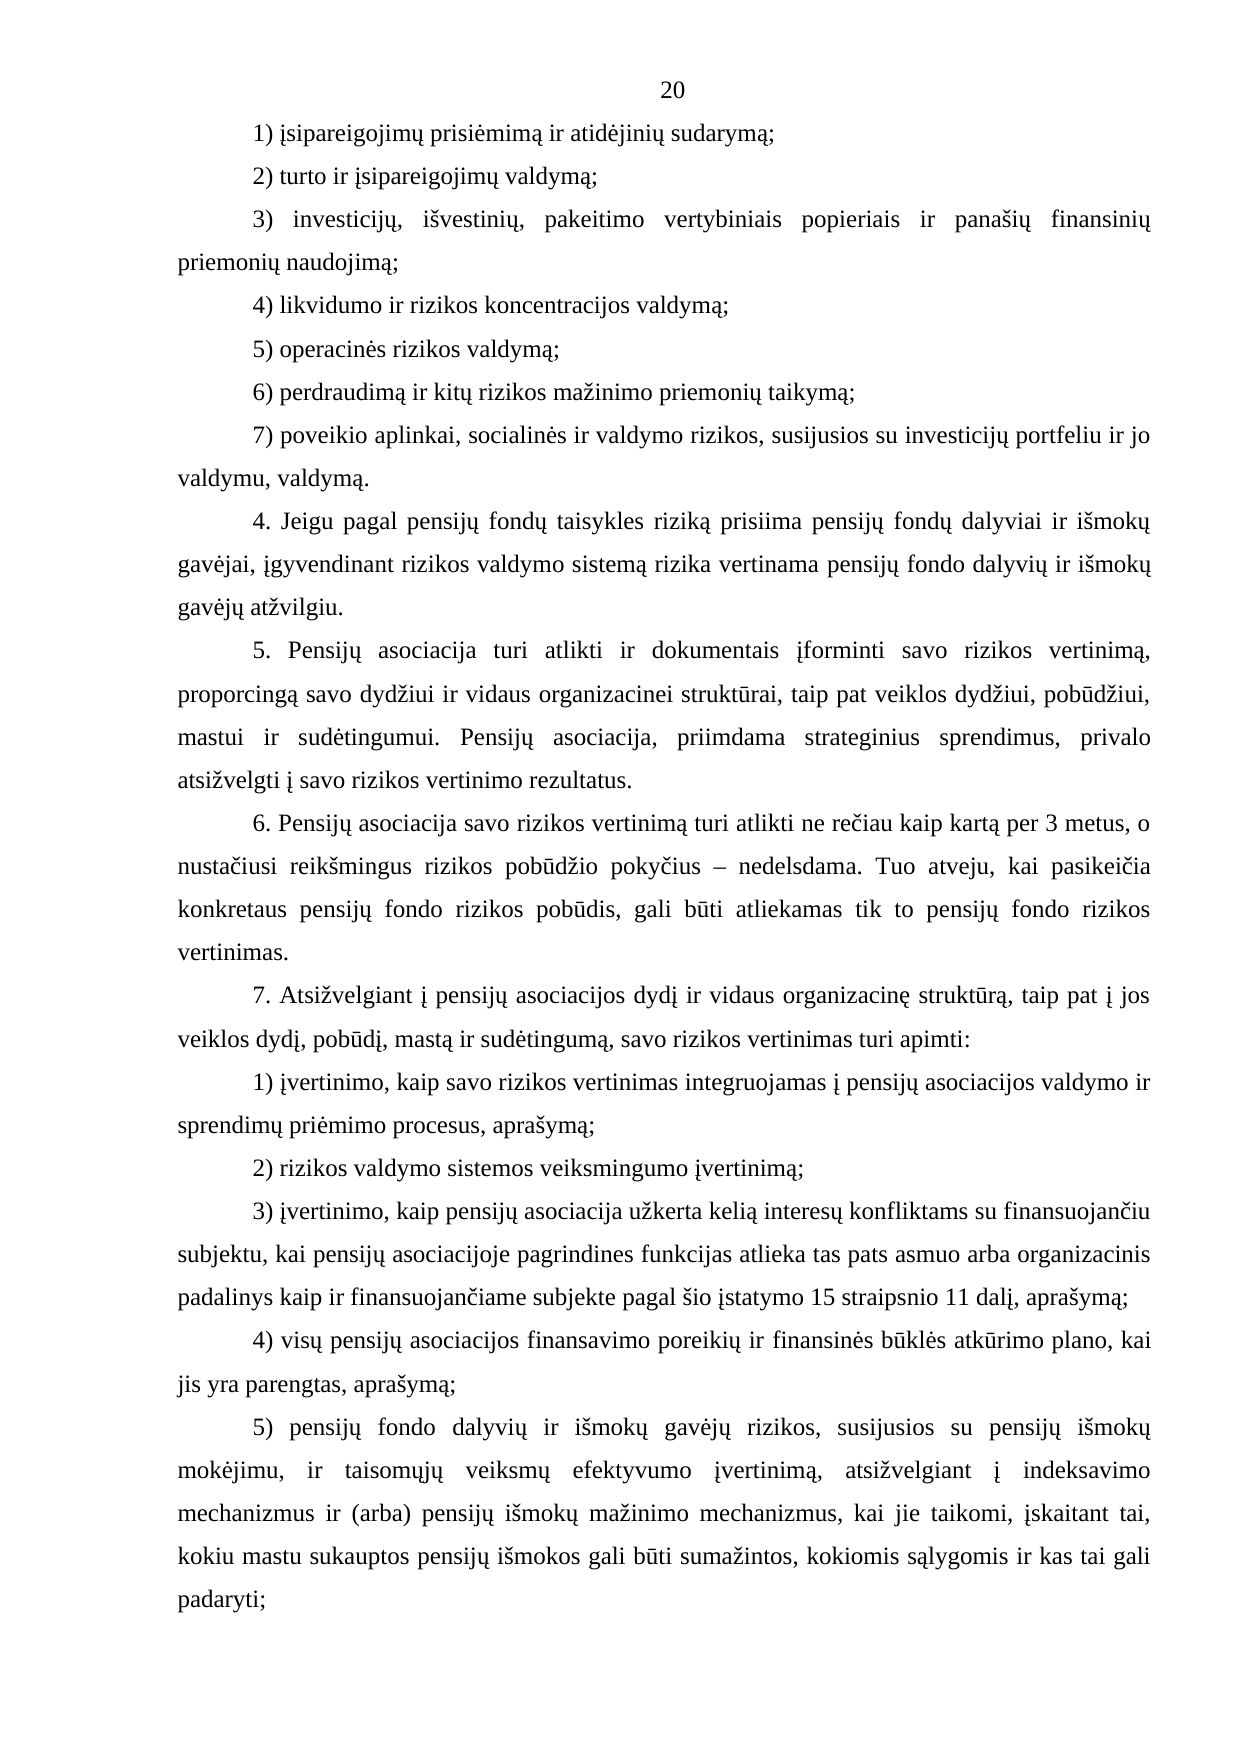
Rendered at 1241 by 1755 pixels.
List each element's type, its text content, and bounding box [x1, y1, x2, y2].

text 4) visų pensijų asociacijos finansavimo poreikių ir finansinės būklės atkūrimo plano, kai jis yra parengtas, aprašymą; [177, 1326, 1152, 1397]
text 1) įvertinimo, kaip savo rizikos vertinimas integruojamas į pensijų asociacijos valdymo ir sprendimų priėmimo procesus, aprašymą; [177, 1067, 1152, 1139]
text 5) pensijų fondo dalyvių ir išmokų gavėjų rizikos, susijusios su pensijų išmokų mokėjimu, ir taisomųjų veiksmų efektyvumo įvertinimą, atsižvelgiant į indeksavimo mechanizmus ir (arba) pensijų išmokų mažinimo mechanizmus, kai jie taikomi, įskaitant tai, kokiu mastu sukauptos pensijų išmokos gali būti sumažintos, kokiomis sąlygomis ir kas tai gali padaryti; [177, 1412, 1152, 1613]
text 5. Pensijų asociacija turi atlikti ir dokumentais įforminti savo rizikos vertinimą, proporcingą savo dydžiui ir vidaus organizacinei struktūrai, taip pat veiklos dydžiui, pobūdžiui, mastui ir sudėtingumui. Pensijų asociacija, priimdama strateginius sprendimus, privalo atsižvelgti į savo rizikos vertinimo rezultatus. [177, 636, 1152, 794]
text 3) investicijų, išvestinių, pakeitimo vertybiniais popieriais ir panašių finansinių priemonių naudojimą; [177, 204, 1152, 276]
text 6. Pensijų asociacija savo rizikos vertinimą turi atlikti ne rečiau kaip kartą per 3 metus, o nustačiusi reikšmingus rizikos pobūdžio pokyčius – nedelsdama. Tuo atveju, kai pasikeičia konkretaus pensijų fondo rizikos pobūdis, gali būti atliekamas tik to pensijų fondo rizikos vertinimas. [177, 808, 1152, 966]
text 7) poveikio aplinkai, socialinės ir valdymo rizikos, susijusios su investicijų portfeliu ir jo valdymu, valdymą. [177, 420, 1152, 492]
text 5) operacinės rizikos valdymą; [177, 334, 1152, 362]
text 7. Atsižvelgiant į pensijų asociacijos dydį ir vidaus organizacinę struktūrą, taip pat į jos veiklos dydį, pobūdį, mastą ir sudėtingumą, savo rizikos vertinimas turi apimti: [177, 981, 1152, 1052]
text 1) įsipareigojimų prisiėmimą ir atidėjinių sudarymą; [177, 118, 1152, 147]
text 3) įvertinimo, kaip pensijų asociacija užkerta kelią interesų konfliktams su finansuojančiu subjektu, kai pensijų asociacijoje pagrindines funkcijas atlieka tas pats asmuo arba organizacinis padalinys kaip ir finansuojančiame subjekte pagal šio įstatymo 15 straipsnio 11 dalį, aprašymą; [177, 1196, 1152, 1311]
text 4) likvidumo ir rizikos koncentracijos valdymą; [177, 291, 1152, 319]
text 6) perdraudimą ir kitų rizikos mažinimo priemonių taikymą; [177, 377, 1152, 406]
text 4. Jeigu pagal pensijų fondų taisykles riziką prisiima pensijų fondų dalyviai ir išmokų gavėjai, įgyvendinant rizikos valdymo sistemą rizika vertinama pensijų fondo dalyvių ir išmokų gavėjų atžvilgiu. [177, 506, 1152, 621]
text 2) rizikos valdymo sistemos veiksmingumo įvertinimą; [177, 1153, 1152, 1182]
text 2) turto ir įsipareigojimų valdymą; [177, 161, 1152, 190]
